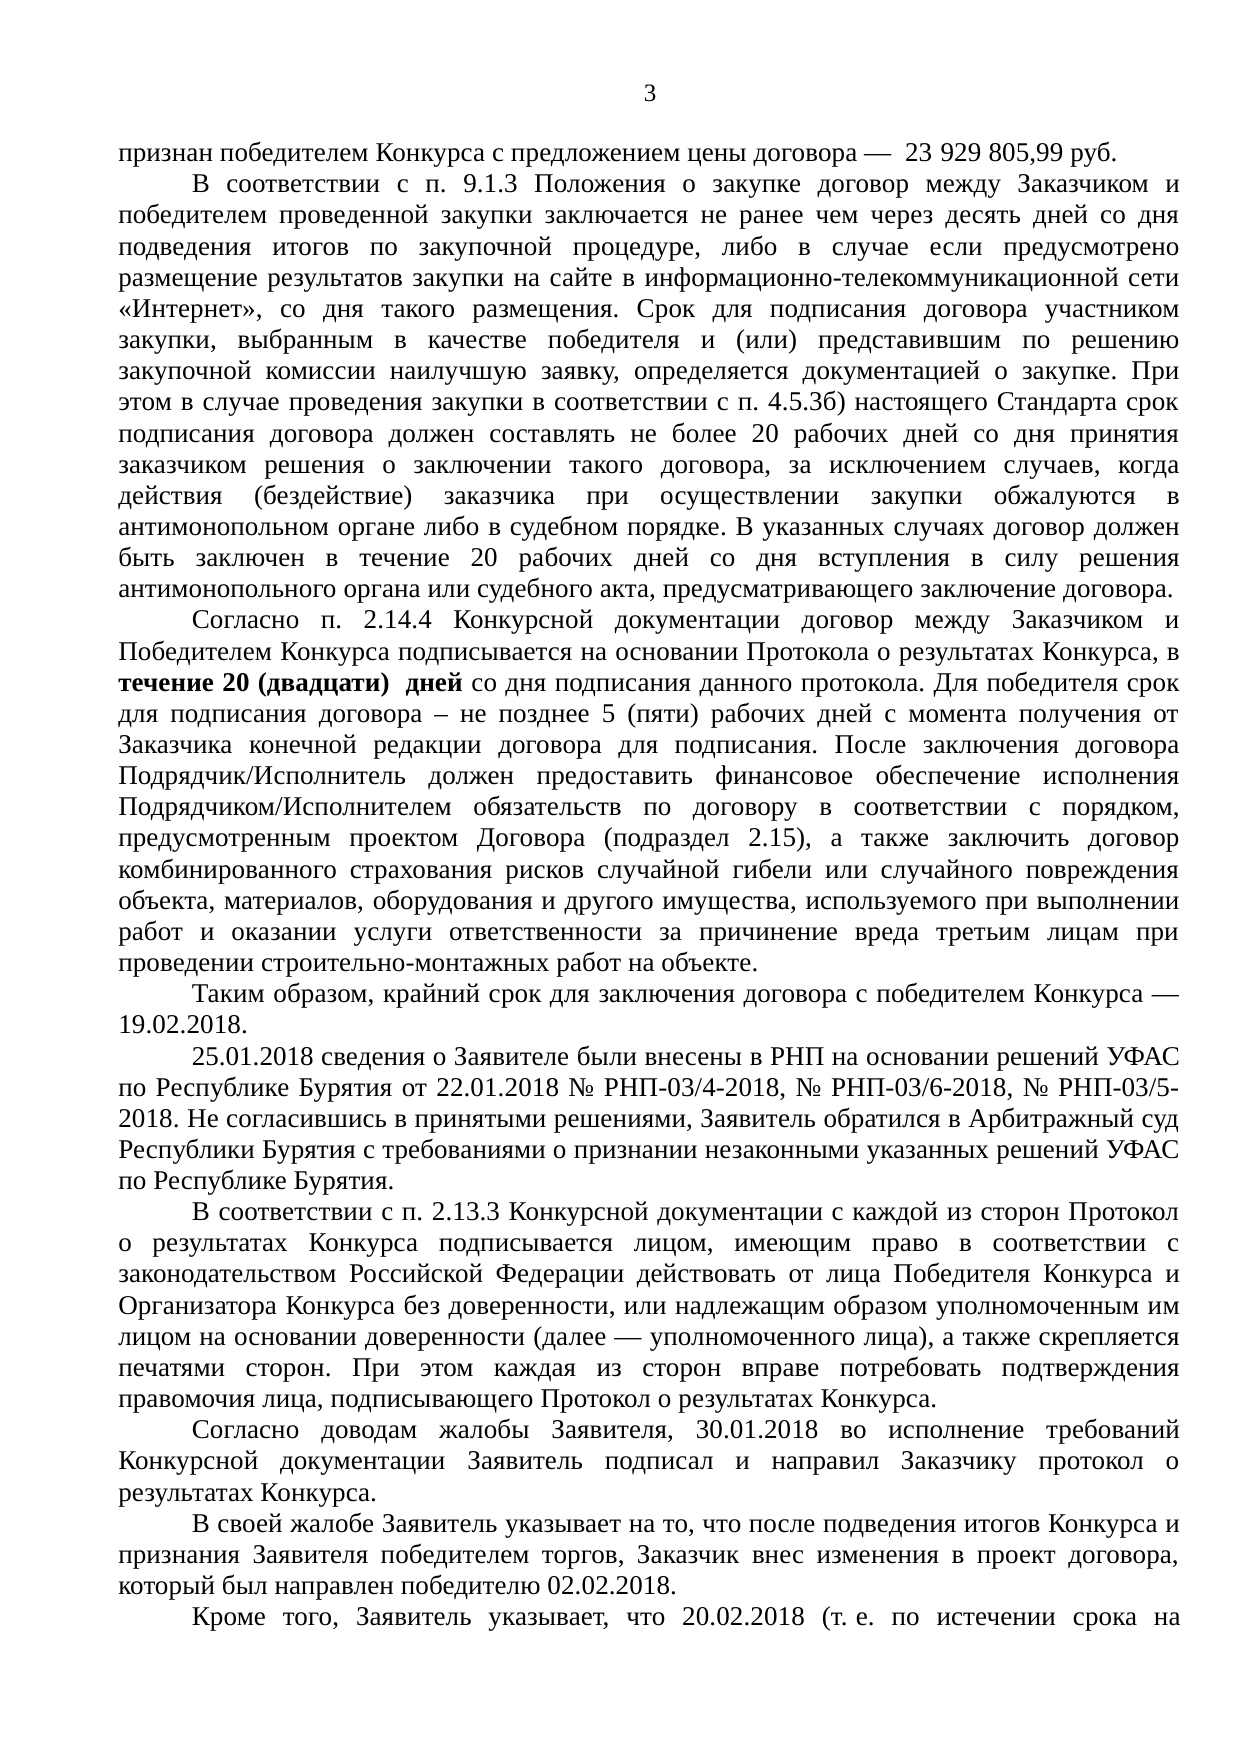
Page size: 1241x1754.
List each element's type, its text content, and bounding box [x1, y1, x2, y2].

text Кроме того, Заявитель указывает, что 20.02.2018 (т. е. по истечении срока на [118, 1600, 1181, 1631]
text В соответствии с п. 2.13.3 Конкурсной документации с каждой из сторон Протокол о результатах Конкурса подписывается лицом, имеющим право в соответствии с законодательством Российской Федерации действовать от лица Победителя Конкурса и Организатора Конкурса без доверенности, или надлежащим образом уполномоченным им лицом на основании доверенности (далее — уполномоченного лица), а также скрепляется печатями сторон. При этом каждая из сторон вправе потребовать подтверждения правомочия лица, подписывающего Протокол о результатах Конкурса. [118, 1195, 1181, 1413]
text Согласно п. 2.14.4 Конкурсной документации договор между Заказчиком и Победителем Конкурса подписывается на основании Протокола о результатах Конкурса, в течение 20 (двадцати) дней со дня подписания данного протокола. Для победителя срок для подписания договора – не позднее 5 (пяти) рабочих дней с момента получения от Заказчика конечной редакции договора для подписания. После заключения договора Подрядчик/Исполнитель должен предоставить финансовое обеспечение исполнения Подрядчиком/Исполнителем обязательств по договору в соответствии с порядком, предусмотренным проектом Договора (подраздел 2.15), а также заключить договор комбинированного страхования рисков случайной гибели или случайного повреждения объекта, материалов, оборудования и другого имущества, используемого при выполнении работ и оказании услуги ответственности за причинение вреда третьим лицам при проведении строительно-монтажных работ на объекте. [118, 603, 1181, 977]
text Согласно доводам жалобы Заявителя, 30.01.2018 во исполнение требований Конкурсной документации Заявитель подписал и направил Заказчику протокол о результатах Конкурса. [118, 1413, 1181, 1507]
text 25.01.2018 сведения о Заявителе были внесены в РНП на основании решений УФАС по Республике Бурятия от 22.01.2018 № РНП-03/4-2018, № РНП-03/6-2018, № РНП-03/5-2018. Не согласившись в принятыми решениями, Заявитель обратился в Арбитражный суд Республики Бурятия с требованиями о признании незаконными указанных решений УФАС по Республике Бурятия. [118, 1039, 1181, 1195]
text В своей жалобе Заявитель указывает на то, что после подведения итогов Конкурса и признания Заявителя победителем торгов, Заказчик внес изменения в проект договора, который был направлен победителю 02.02.2018. [118, 1507, 1181, 1600]
text признан победителем Конкурса с предложением цены договора — 23 929 805,99 руб. [118, 136, 1181, 167]
text В соответствии с п. 9.1.3 Положения о закупке договор между Заказчиком и победителем проведенной закупки заключается не ранее чем через десять дней со дня подведения итогов по закупочной процедуре, либо в случае если предусмотрено размещение результатов закупки на сайте в информационно-телекоммуникационной сети «Интернет», со дня такого размещения. Срок для подписания договора участником закупки, выбранным в качестве победителя и (или) представившим по решению закупочной комиссии наилучшую заявку, определяется документацией о закупке. При этом в случае проведения закупки в соответствии с п. 4.5.3б) настоящего Стандарта срок подписания договора должен составлять не более 20 рабочих дней со дня принятия заказчиком решения о заключении такого договора, за исключением случаев, когда действия (бездействие) заказчика при осуществлении закупки обжалуются в антимонопольном органе либо в судебном порядке. В указанных случаях договор должен быть заключен в течение 20 рабочих дней со дня вступления в силу решения антимонопольного органа или судебного акта, предусматривающего заключение договора. [118, 167, 1181, 603]
text Таким образом, крайний срок для заключения договора с победителем Конкурса — 19.02.2018. [118, 977, 1181, 1039]
